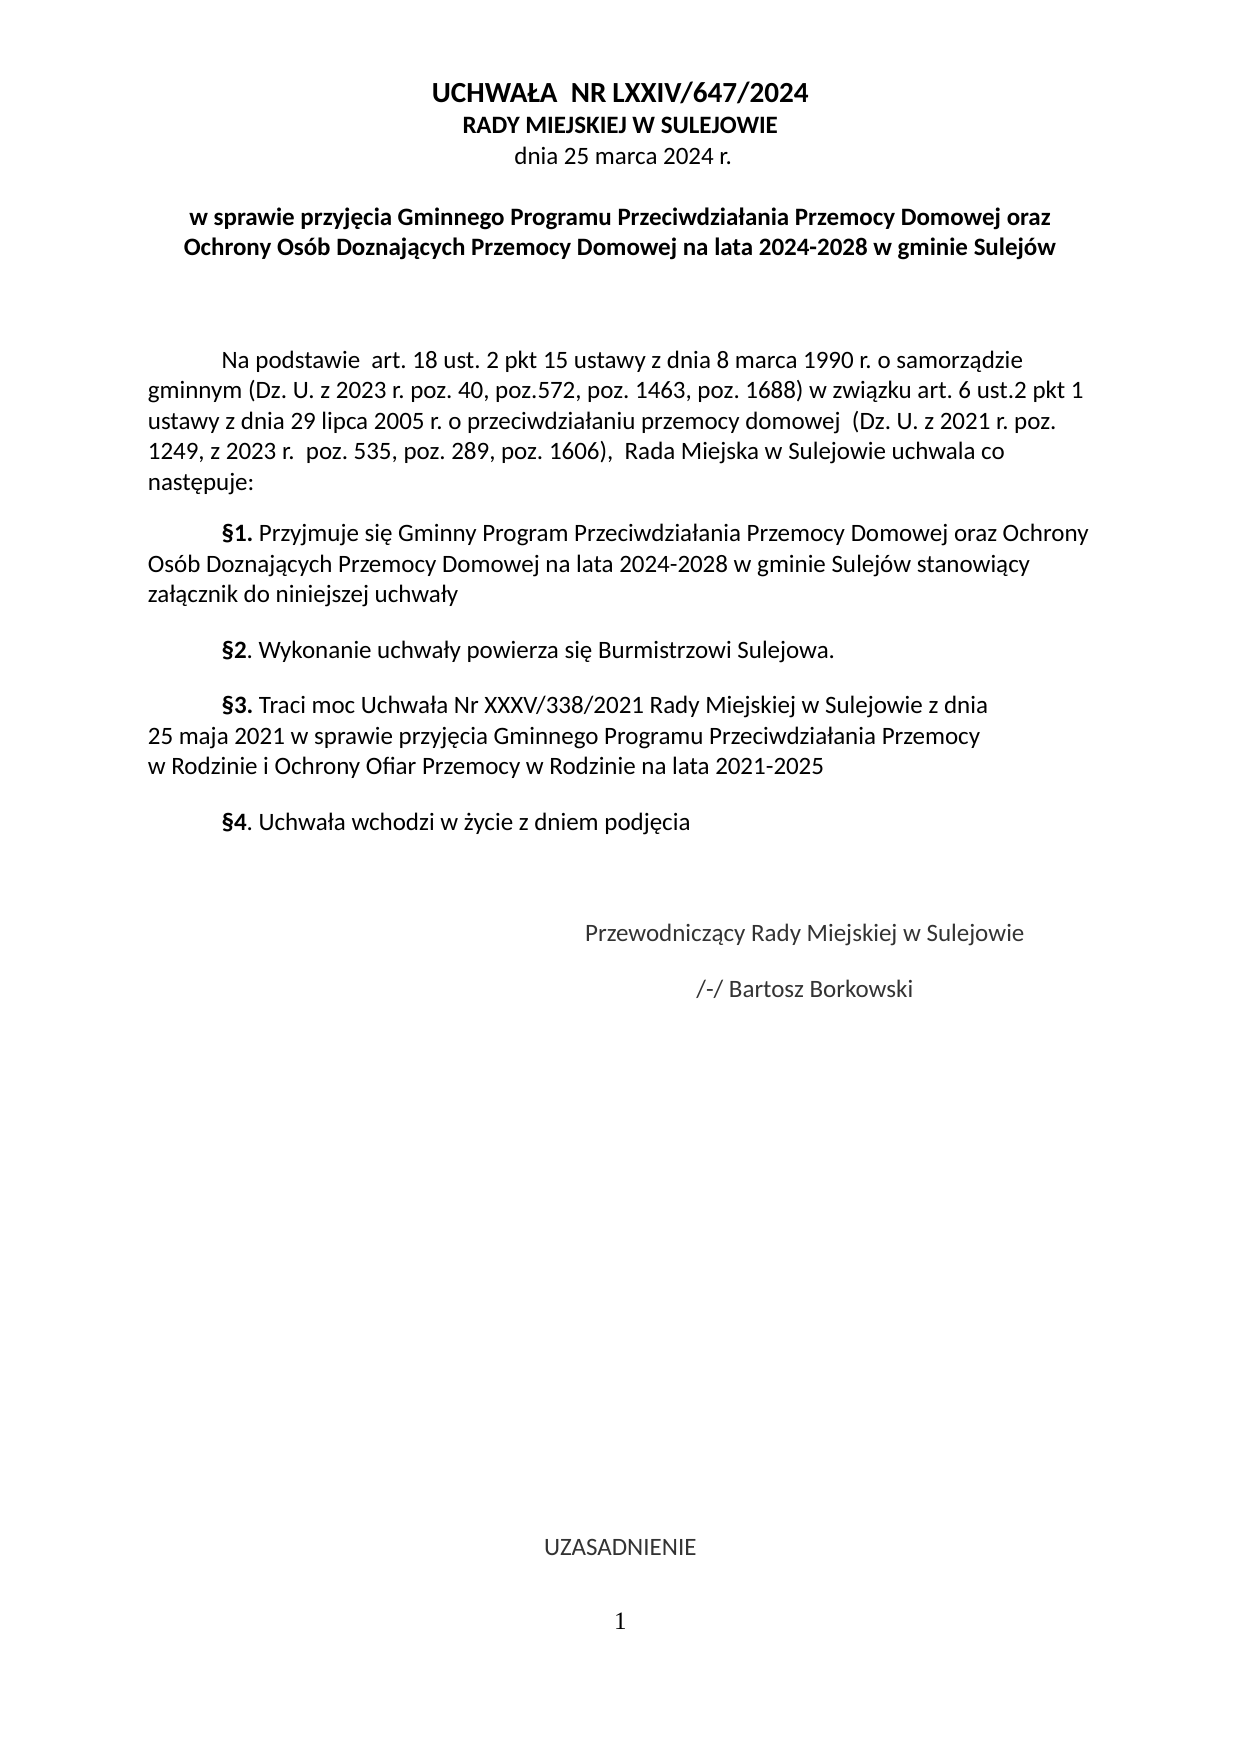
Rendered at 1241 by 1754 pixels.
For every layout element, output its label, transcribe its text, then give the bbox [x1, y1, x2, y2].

text §1. Przyjmuje się Gminny Program Przeciwdziałania Przemocy Domowej oraz Ochrony Osób Doznających Przemocy Domowej na lata 2024-2028 w gminie Sulejów stanowiący załącznik do niniejszej uchwały [148, 517, 1093, 609]
text Przewodniczący Rady Miejskiej w Sulejowie [517, 917, 1093, 948]
text Na podstawie art. 18 ust. 2 pkt 15 ustawy z dnia 8 marca 1990 r. o samorządzie gminnym (Dz. U. z 2023 r. poz. 40, poz.572, poz. 1463, poz. 1688) w związku art. 6 ust.2 pkt 1 ustawy z dnia 29 lipca 2005 r. o przeciwdziałaniu przemocy domowej (Dz. U. z 2021 r. poz. 1249, z 2023 r. poz. 535, poz. 289, poz. 1606), Rada Miejska w Sulejowie uchwala co następuje: [148, 344, 1093, 496]
text dnia 25 marca 2024 r. [148, 140, 1093, 170]
text §3. Traci moc Uchwała Nr XXXV/338/2021 Rady Miejskiej w Sulejowie z dnia 25 maja 2021 w sprawie przyjęcia Gminnego Programu Przeciwdziałania Przemocy w Rodzinie i Ochrony Ofiar Przemocy w Rodzinie na lata 2021-2025 [148, 689, 1093, 781]
text /-/ Bartosz Borkowski [517, 973, 1093, 1004]
text RADY MIEJSKIEJ W SULEJOWIE [148, 109, 1093, 140]
text UZASADNIENIE [148, 1531, 1093, 1562]
text UCHWAŁA NR LXXIV/647/2024 [148, 74, 1093, 109]
text w sprawie przyjęcia Gminnego Programu Przeciwdziałania Przemocy Domowej oraz Ochrony Osób Doznających Przemocy Domowej na lata 2024-2028 w gminie Sulejów [148, 201, 1093, 262]
text §4. Uchwała wchodzi w życie z dniem podjęcia [148, 806, 1093, 836]
text §2. Wykonanie uchwały powierza się Burmistrzowi Sulejowa. [148, 634, 1093, 664]
